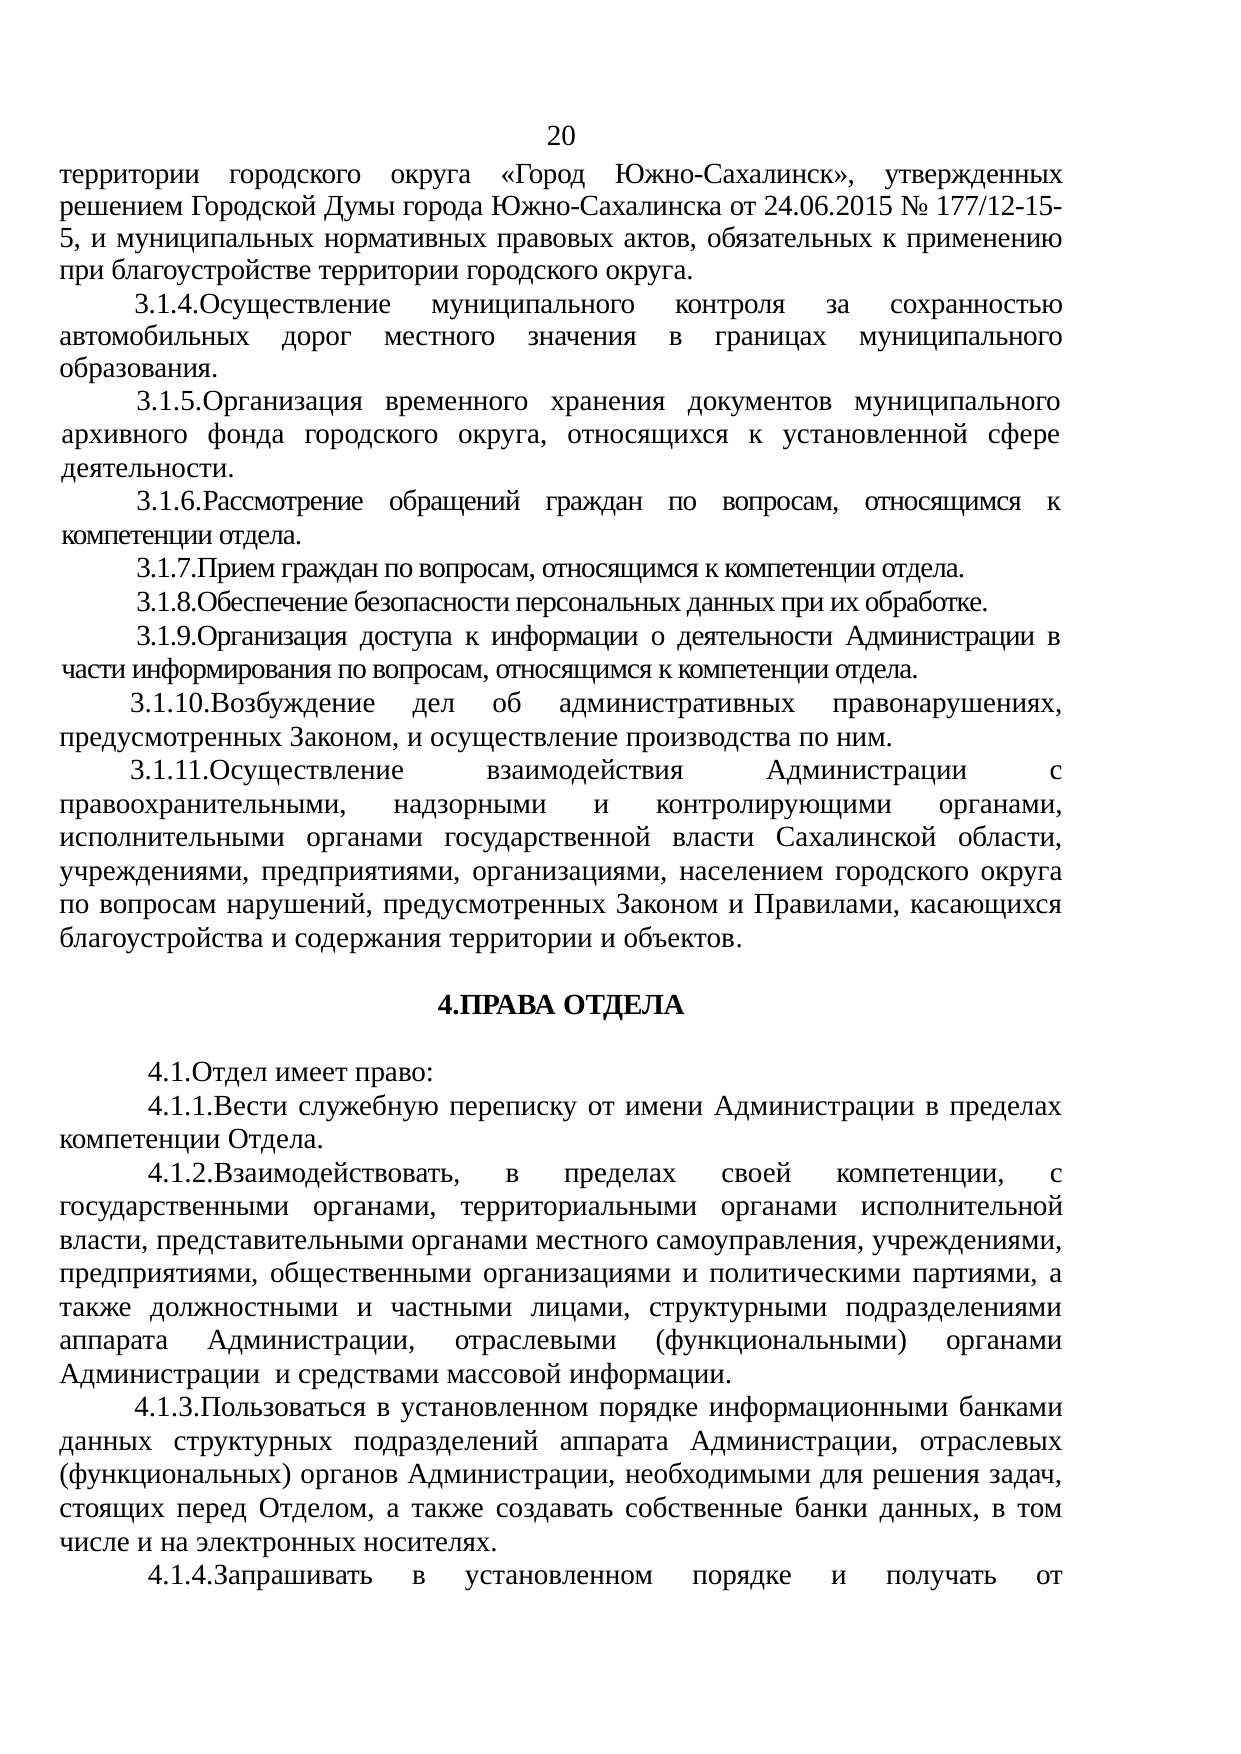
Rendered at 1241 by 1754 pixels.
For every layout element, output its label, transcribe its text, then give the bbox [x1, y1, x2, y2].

text 4.1.1.Вести служебную переписку от имени Администрации в пределах компетенции Отдела. [59, 1088, 1063, 1155]
text 4.1.Отдел имеет право: [59, 1054, 1063, 1088]
text 3.1.7.Прием граждан по вопросам, относящимся к компетенции отдела. [61, 551, 1061, 585]
text 3.1.8.Обеспечение безопасности персональных данных при их обработке. [61, 585, 1061, 618]
text территории городского округа «Город Южно-Сахалинск», утвержденных решением Городской Думы города Южно-Сахалинска от 24.06.2015 № 177/12-15-5, и муниципальных нормативных правовых актов, обязательных к применению при благоустройстве территории городского округа. [59, 158, 1063, 286]
text 4.1.2.Взаимодействовать, в пределах своей компетенции, с государственными органами, территориальными органами исполнительной власти, представительными органами местного самоуправления, учреждениями, предприятиями, общественными организациями и политическими партиями, а также должностными и частными лицами, структурными подразделениями аппарата Администрации, отраслевыми (функциональными) органами Администрации и средствами массовой информации. [59, 1155, 1063, 1390]
text 3.1.4.Осуществление муниципального контроля за сохранностью автомобильных дорог местного значения в границах муниципального образования. [59, 287, 1063, 383]
text 3.1.9.Организация доступа к информации о деятельности Администрации в части информирования по вопросам, относящимся к компетенции отдела. [61, 618, 1061, 685]
text 4.1.4.Запрашивать в установленном порядке и получать от [59, 1557, 1063, 1591]
text 4.ПРАВА ОТДЕЛА [59, 987, 1063, 1021]
text 3.1.10.Возбуждение дел об административных правонарушениях, предусмотренных Законом, и осуществление производства по ним. [59, 685, 1063, 752]
text 4.1.3.Пользоваться в установленном порядке информационными банками данных структурных подразделений аппарата Администрации, отраслевых (функциональных) органов Администрации, необходимыми для решения задач, стоящих перед Отделом, а также создавать собственные банки данных, в том числе и на электронных носителях. [59, 1390, 1063, 1557]
text 3.1.6.Рассмотрение обращений граждан по вопросам, относящимся к компетенции отдела. [61, 484, 1061, 551]
text 3.1.11.Осуществление взаимодействия Администрации с правоохранительными, надзорными и контролирующими органами, исполнительными органами государственной власти Сахалинской области, учреждениями, предприятиями, организациями, населением городского округа по вопросам нарушений, предусмотренных Законом и Правилами, касающихся благоустройства и содержания территории и объектов. [59, 752, 1063, 954]
text 3.1.5.Организация временного хранения документов муниципального архивного фонда городского округа, относящихся к установленной сфере деятельности. [61, 383, 1061, 484]
